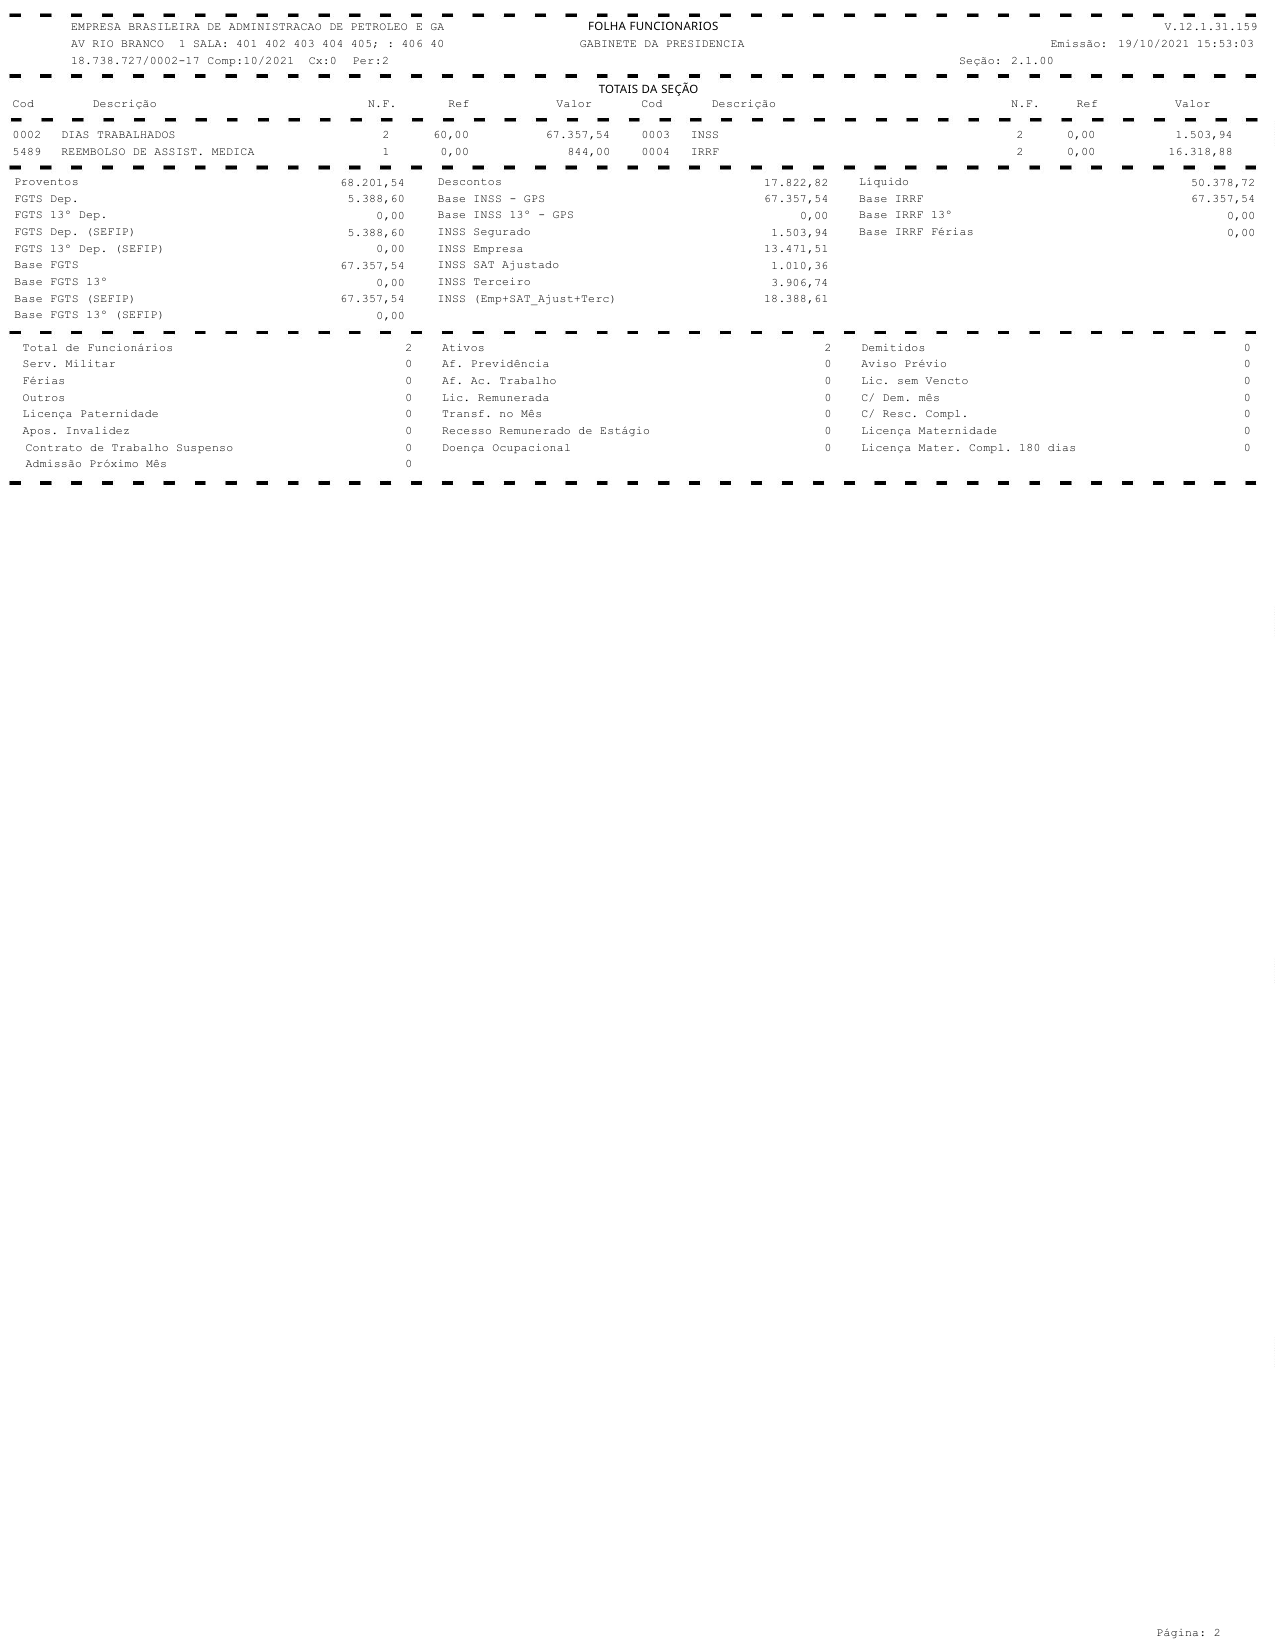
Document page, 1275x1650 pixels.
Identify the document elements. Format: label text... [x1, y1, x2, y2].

text AV RIO BRANCO 1 SALA: 401 402 403 404 405; : 406 40 [71, 37, 469, 50]
text 0,00 [376, 242, 422, 256]
text Demitidos [861, 340, 943, 354]
text Descontos [437, 174, 519, 188]
text INSS (Emp+SAT_Ajust+Terc) [437, 291, 642, 305]
text 0 [1244, 357, 1268, 370]
text 1.010,36 [771, 259, 846, 272]
text C/ Resc. Compl. [861, 407, 1018, 421]
text 0 [1244, 373, 1268, 387]
text Líquido [859, 174, 926, 188]
text 67.357,54 [764, 192, 846, 205]
text Recesso Remunerado de Estágio [442, 424, 675, 437]
text Apos. Invalidez [22, 424, 259, 437]
text 0 [405, 390, 429, 404]
text 3.906,74 [771, 275, 846, 289]
text 68.201,54 [340, 175, 422, 189]
text Outros [22, 390, 83, 404]
text 844,00 [567, 144, 627, 158]
text Licença Maternidade [861, 424, 1018, 437]
text Af. Ac. Trabalho [442, 373, 574, 387]
text 0 [824, 357, 849, 370]
text 19/10/2021 15:53:03 [1118, 37, 1275, 50]
text Af. Previdência [442, 357, 574, 370]
text 1 [71, 53, 78, 67]
text 2 [405, 340, 429, 354]
text 0 [1244, 407, 1268, 420]
text 0 [1244, 440, 1268, 454]
text TOTAIS DA SEÇÃO [598, 82, 723, 96]
text 0003 [641, 127, 687, 141]
text 5 [12, 144, 20, 158]
text FOLHA FUNCIONARIOS [588, 20, 737, 33]
text 2 [824, 340, 849, 354]
text 2 [382, 127, 407, 141]
text Valor [1175, 97, 1228, 111]
text INSS [691, 127, 736, 141]
text 13.471,51 [764, 242, 846, 256]
text 0,00 [1227, 208, 1273, 222]
text Admissão Próximo Mês [25, 457, 259, 471]
text Serv. Militar [22, 357, 196, 370]
text Seção: 2.1.00 [959, 53, 1130, 67]
text Cod [641, 97, 680, 111]
text INSS SAT Ajustado [437, 258, 578, 272]
text FGTS Dep. [14, 191, 96, 205]
text Doença Ocupacional [442, 440, 675, 454]
text Base INSS 13º - GPS [437, 208, 594, 221]
text N.F. [368, 97, 414, 111]
text Lic. Remunerada [442, 390, 574, 404]
text GABINETE DA PRESIDENCIA [579, 37, 769, 50]
text Licença Mater. Compl. 180 dias [861, 440, 1102, 454]
text Ref [448, 97, 487, 111]
text Página: 2 [1156, 1626, 1237, 1639]
text 0 [824, 423, 849, 437]
text 0 [405, 423, 429, 437]
text 0,00 [376, 275, 422, 289]
text 0 [405, 457, 429, 470]
text 0 [824, 373, 849, 387]
text Lic. sem Vencto [861, 374, 986, 387]
text Base IRRF 13º [859, 208, 991, 221]
text Valor [556, 97, 609, 111]
text 0004 [641, 144, 687, 158]
text Base FGTS [14, 258, 188, 271]
text 0 [405, 373, 429, 387]
text 0,00 [1067, 127, 1113, 141]
text FGTS 13º Dep. (SEFIP) [14, 241, 188, 255]
text Férias [22, 374, 83, 387]
text 0 [405, 407, 429, 420]
text 0 [824, 440, 849, 454]
text 0 [1244, 390, 1268, 404]
text 1.503,94 [771, 225, 846, 239]
text INSS Segurado [437, 224, 594, 238]
text Base FGTS (SEFIP) [14, 291, 188, 305]
text 0 [824, 390, 849, 404]
text 1 [382, 144, 407, 158]
picture [0, 0, 1275, 1650]
text DIAS TRABALHADOS [61, 127, 193, 141]
text Ativos [442, 340, 502, 354]
text FGTS Dep. (SEFIP) [14, 224, 188, 238]
text 0,00 [440, 144, 486, 158]
text INSS Empresa [437, 241, 541, 255]
text Proventos [14, 174, 96, 188]
text Licença Paternidade [22, 407, 259, 421]
text Aviso Prévio [861, 357, 964, 370]
text 0 [405, 440, 429, 454]
text 002 [20, 127, 58, 141]
text 0,00 [376, 309, 422, 322]
text 0,00 [1067, 144, 1113, 158]
text 8.738.727/0002-17 Comp:10/2021 Cx:0 Per:2 [78, 53, 414, 67]
text Descrição [92, 97, 174, 111]
text 489 [20, 144, 58, 158]
text 0 [824, 407, 849, 420]
text 67.357,54 [340, 259, 422, 272]
text Emissão: [1050, 37, 1118, 50]
text 67.357,54 [546, 127, 627, 141]
text EMPRESA BRASILEIRA DE ADMINISTRACAO DE PETROLEO E GA [71, 20, 469, 33]
text 0 [1244, 340, 1268, 354]
text 1.503,94 [1175, 127, 1250, 141]
text 0,00 [1227, 225, 1273, 239]
text 2 [1016, 127, 1041, 141]
text Total de Funcionários [22, 340, 196, 354]
text 2 [1016, 144, 1041, 158]
text Base FGTS 13º (SEFIP) [14, 308, 188, 322]
text 0 [12, 127, 20, 141]
text Base IRRF [859, 191, 941, 205]
text 16.318,88 [1168, 144, 1250, 158]
text FGTS 13º Dep. [14, 208, 125, 221]
text 5.388,60 [347, 192, 422, 205]
text Base INSS - GPS [437, 191, 562, 205]
text 50.378,72 [1191, 175, 1273, 189]
text 5.388,60 [347, 225, 422, 239]
text 17.822,82 [764, 175, 846, 189]
text Transf. no Mês [442, 407, 574, 420]
text 0,00 [376, 208, 422, 222]
text Contrato de Trabalho Suspenso [25, 440, 259, 454]
text 67.357,54 [340, 292, 422, 306]
text REEMBOLSO DE ASSIST. MEDICA [61, 144, 280, 158]
text 0 [1244, 423, 1268, 437]
text 18.388,61 [764, 292, 846, 306]
text N.F. [1011, 97, 1057, 111]
text Cod [12, 97, 51, 111]
text IRRF [691, 144, 736, 158]
text Descrição [711, 97, 793, 111]
text Ref [1076, 97, 1115, 111]
text 60,00 [433, 127, 486, 141]
text 0,00 [800, 208, 846, 222]
text V.12.1.31.159 [1164, 20, 1275, 33]
text C/ Dem. mês [861, 390, 986, 404]
text INSS Terceiro [437, 275, 578, 288]
text Base FGTS 13º [14, 275, 125, 288]
text 0 [405, 357, 429, 370]
text 67.357,54 [1191, 192, 1273, 205]
text Base IRRF Férias [859, 224, 991, 238]
